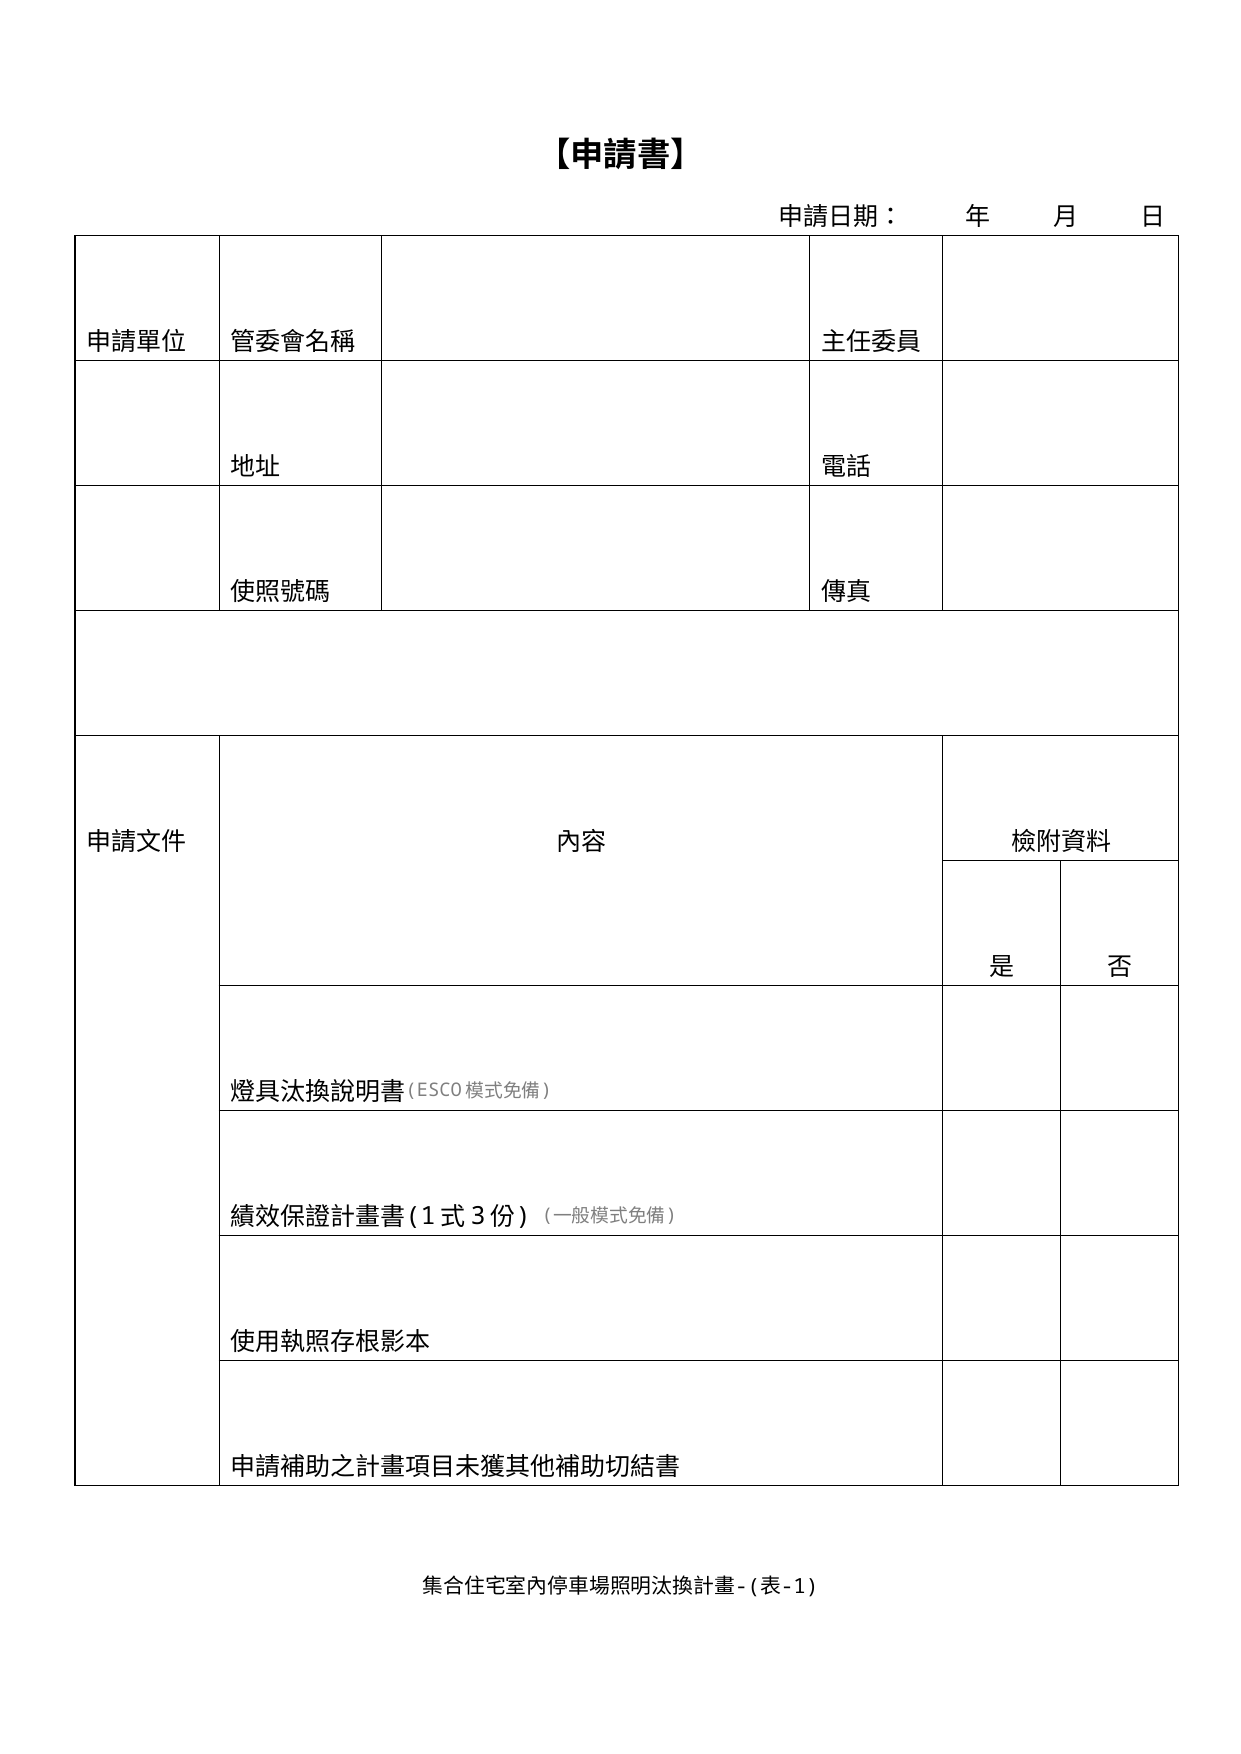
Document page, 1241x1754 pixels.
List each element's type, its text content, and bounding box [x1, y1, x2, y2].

table_cell [1061, 986, 1178, 1110]
table_cell 檢附資料 [943, 736, 1178, 860]
table_cell 傳真 [810, 486, 942, 610]
table_cell 內容 [220, 736, 942, 985]
text 【申請書】 [75, 110, 1165, 173]
table_cell 電話 [810, 361, 942, 485]
table_header [382, 236, 809, 360]
table_cell 地址 [220, 361, 381, 485]
text 申請日期： 年 月 日 [75, 173, 1165, 235]
table_cell 申請補助之計畫項目未獲其他補助切結書 [220, 1361, 942, 1485]
table_cell [382, 486, 809, 610]
table_cell [1061, 1361, 1178, 1485]
table_cell 是 [943, 861, 1060, 985]
table_cell 使用執照存根影本 [220, 1236, 942, 1360]
table_header 主任委員 [810, 236, 942, 360]
table_cell [76, 611, 1178, 735]
table_cell 否 [1061, 861, 1178, 985]
table_cell [943, 1361, 1060, 1485]
table_cell [1061, 1236, 1178, 1360]
table_header [943, 236, 1178, 360]
table_cell [1061, 1111, 1178, 1235]
table_cell 申請文件 [76, 736, 219, 1485]
table_cell [76, 486, 219, 610]
table_cell 使照號碼 [220, 486, 381, 610]
table_cell [943, 361, 1178, 485]
table_cell 績效保證計畫書(1式3份) (一般模式免備) [220, 1111, 942, 1235]
table_cell [943, 486, 1178, 610]
table_cell [943, 1111, 1060, 1235]
table_cell [943, 1236, 1060, 1360]
table_cell [382, 361, 809, 485]
table_cell [943, 986, 1060, 1110]
table_cell 燈具汰換說明書(ESCO模式免備) [220, 986, 942, 1110]
table_header 申請單位 [76, 236, 219, 360]
table_header 管委會名稱 [220, 236, 381, 360]
table_cell [76, 361, 219, 485]
